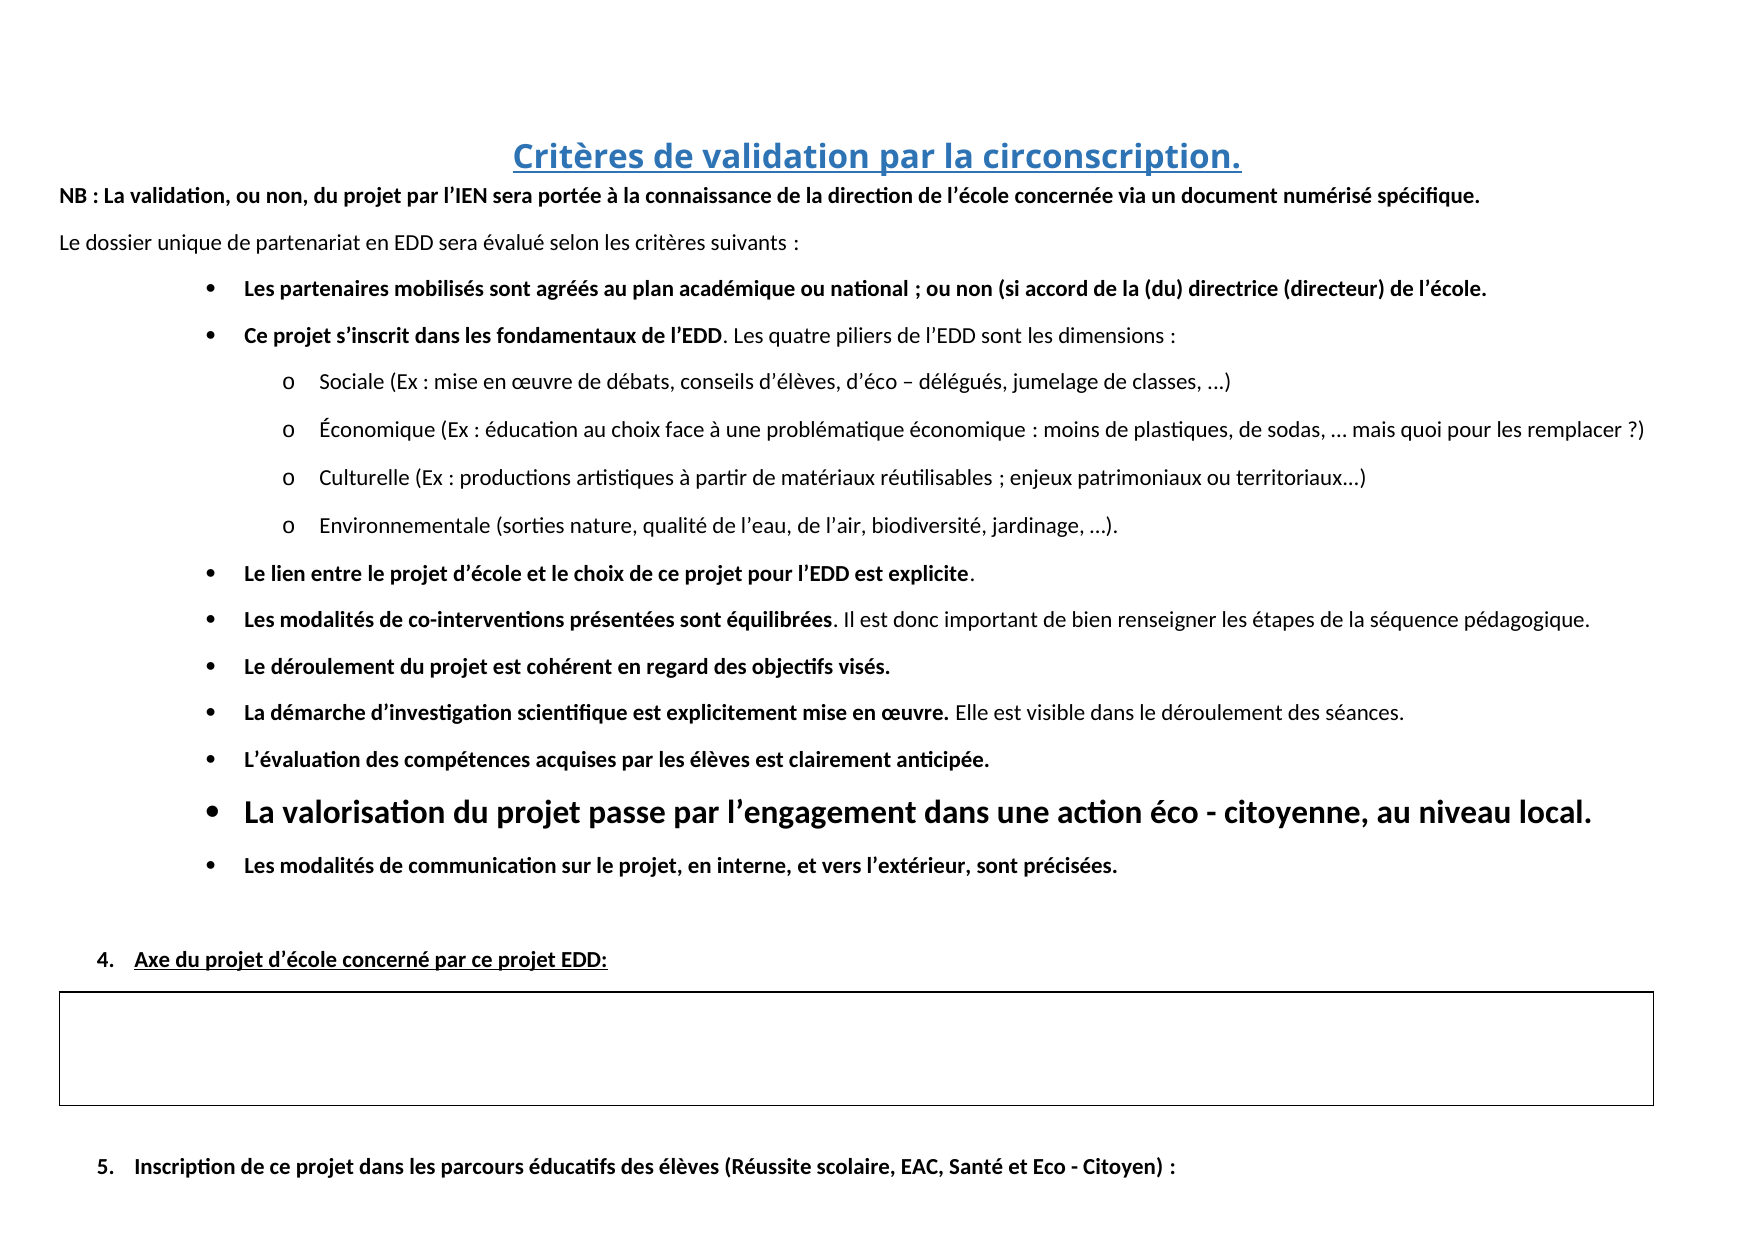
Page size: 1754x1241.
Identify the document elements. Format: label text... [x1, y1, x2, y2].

list L’évaluation des compétences acquises par les élèves est clairement anticipée. [207, 745, 1695, 773]
list Les modalités de co-interventions présentées sont équilibrées. Il est donc important de bien renseigner les étapes de la séquence pédagogique. [207, 605, 1695, 633]
list Les modalités de communication sur le projet, en interne, et vers l’extérieur, sont précisées. [207, 852, 1695, 880]
subtitle Critères de validation par la circonscription. [59, 133, 1695, 178]
list Le déroulement du projet est cohérent en regard des objectifs visés. [207, 652, 1695, 680]
list Les partenaires mobilisés sont agréés au plan académique ou national ; ou non (si accord de la (du) directrice (directeur) de l’école. [207, 274, 1695, 302]
table_header [60, 993, 1653, 1104]
list La valorisation du projet passe par l’engagement dans une action éco - citoyenne, au niveau local. [207, 791, 1695, 832]
list Économique (Ex : éducation au choix face à une problématique économique : moins de plastiques, de sodas, … mais quoi pour les remplacer ?) [282, 415, 1695, 444]
list Environnementale (sorties nature, qualité de l’eau, de l’air, biodiversité, jardinage, …). [282, 511, 1695, 540]
list Axe du projet d’école concerné par ce projet EDD: [97, 945, 1695, 973]
list Le lien entre le projet d’école et le choix de ce projet pour l’EDD est explicite. [207, 559, 1695, 587]
text NB : La validation, ou non, du projet par l’IEN sera portée à la connaissance de la direction de l’école concernée via un document numérisé spécifique. [59, 181, 1695, 209]
list Ce projet s’inscrit dans les fondamentaux de l’EDD. Les quatre piliers de l’EDD sont les dimensions : [207, 321, 1695, 349]
list La démarche d’investigation scientifique est explicitement mise en œuvre. Elle est visible dans le déroulement des séances. [207, 698, 1695, 726]
text Le dossier unique de partenariat en EDD sera évalué selon les critères suivants : [59, 228, 1695, 256]
list Sociale (Ex : mise en œuvre de débats, conseils d’élèves, d’éco – délégués, jumelage de classes, ...) [282, 367, 1695, 397]
list Culturelle (Ex : productions artistiques à partir de matériaux réutilisables ; enjeux patrimoniaux ou territoriaux...) [282, 463, 1695, 492]
list Inscription de ce projet dans les parcours éducatifs des élèves (Réussite scolaire, EAC, Santé et Eco - Citoyen) : [97, 1152, 1695, 1180]
